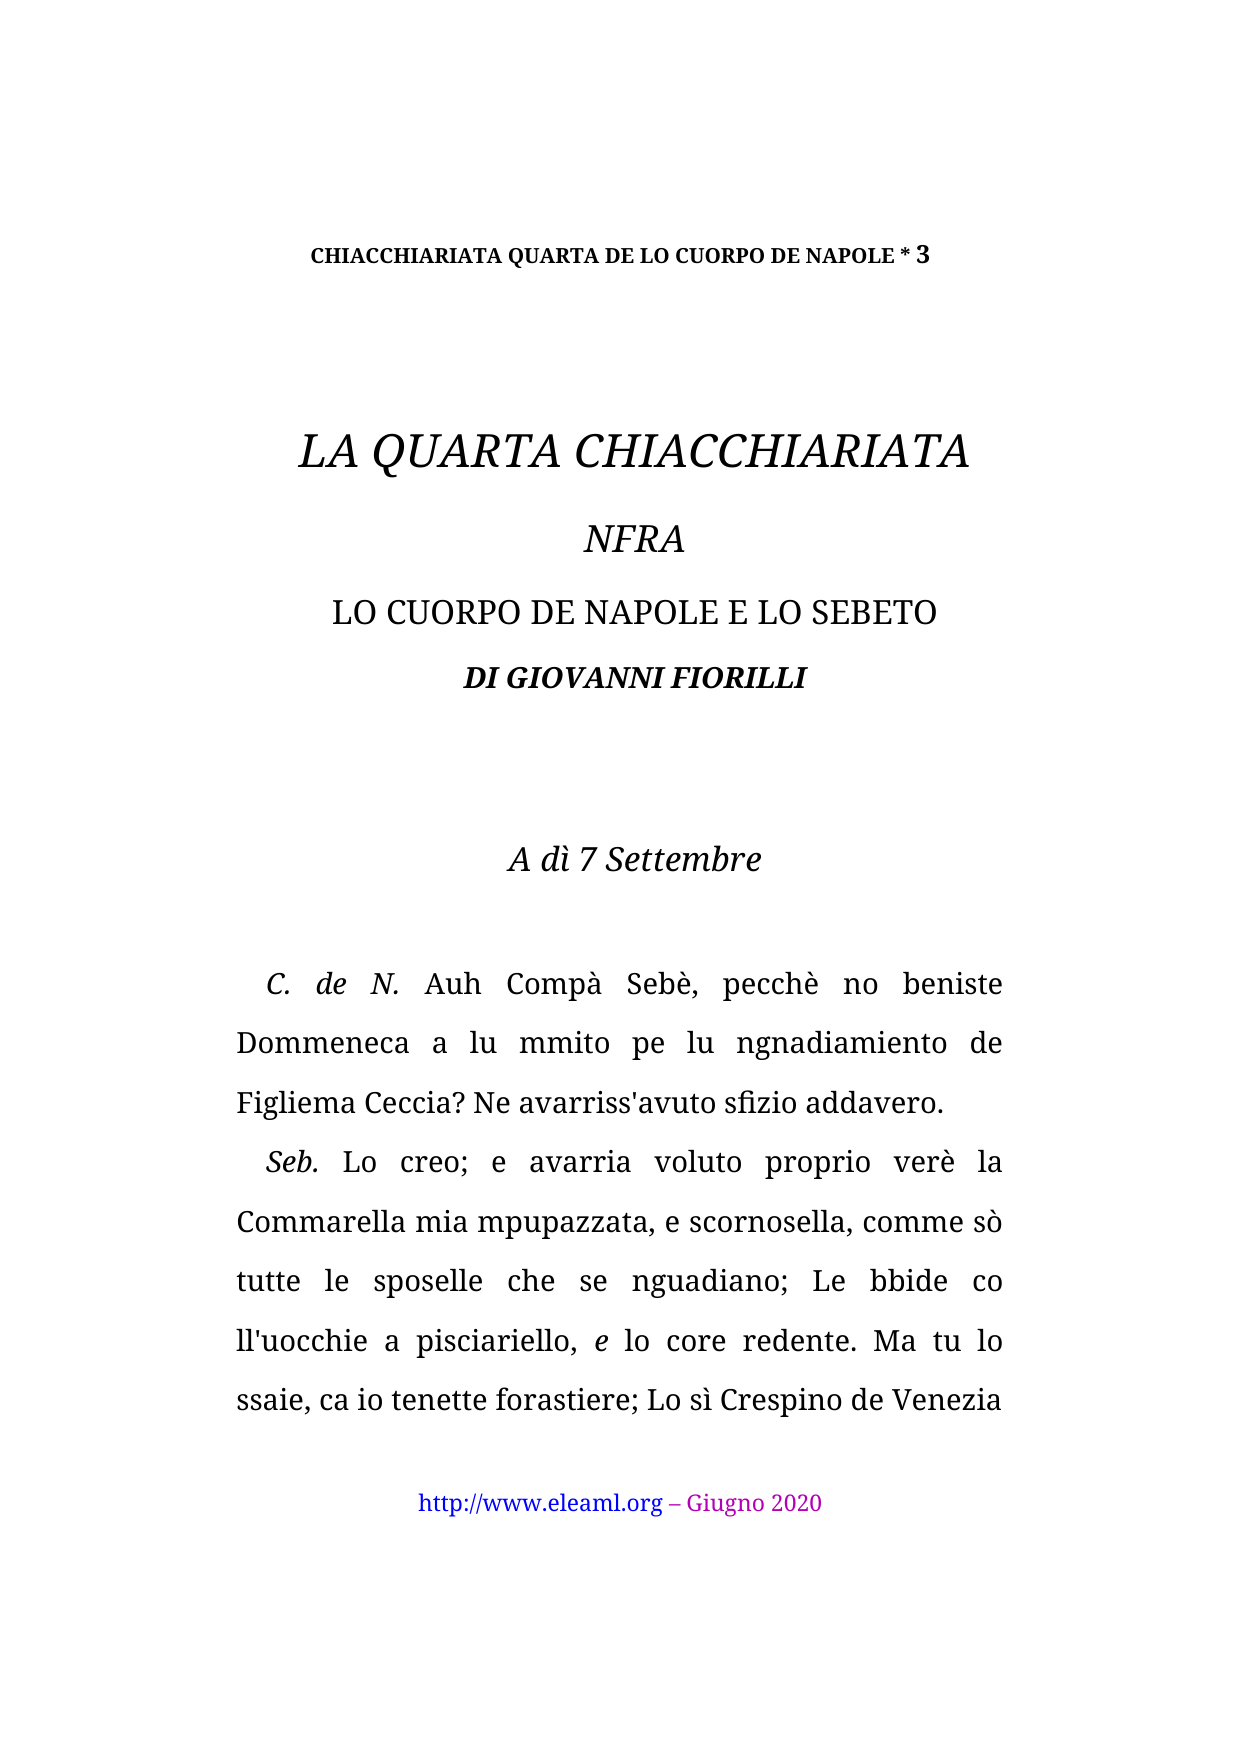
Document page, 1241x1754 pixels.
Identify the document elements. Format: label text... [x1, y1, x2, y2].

text NFRA [236, 512, 1004, 563]
text LO CUORPO DE NAPOLE E LO SEBETO [236, 589, 1004, 634]
text A dì 7 Settembre [236, 835, 1004, 881]
text DI GIOVANNI FIORILLI [236, 657, 1004, 697]
text Seb. Lo creo; e avarria voluto proprio verè la Commarella mia mpupazzata, e scornosella, comme sò tutte le sposelle che se nguadiano; Le bbide co ll'uocchie a pisciariello, e lo core redente. Ma tu lo ssaie, ca io tenette forastiere; Lo sì Crespino de Venezia [236, 1141, 1004, 1419]
text C. de N. Auh Compà Sebè, pecchè no beniste Dommeneca a lu mmito pe lu ngnadiamiento de Figliema Ceccia? Ne avarriss'avuto sfizio addavero. [236, 963, 1004, 1122]
text LA QUARTA CHIACCHIARIATA [236, 419, 1004, 481]
